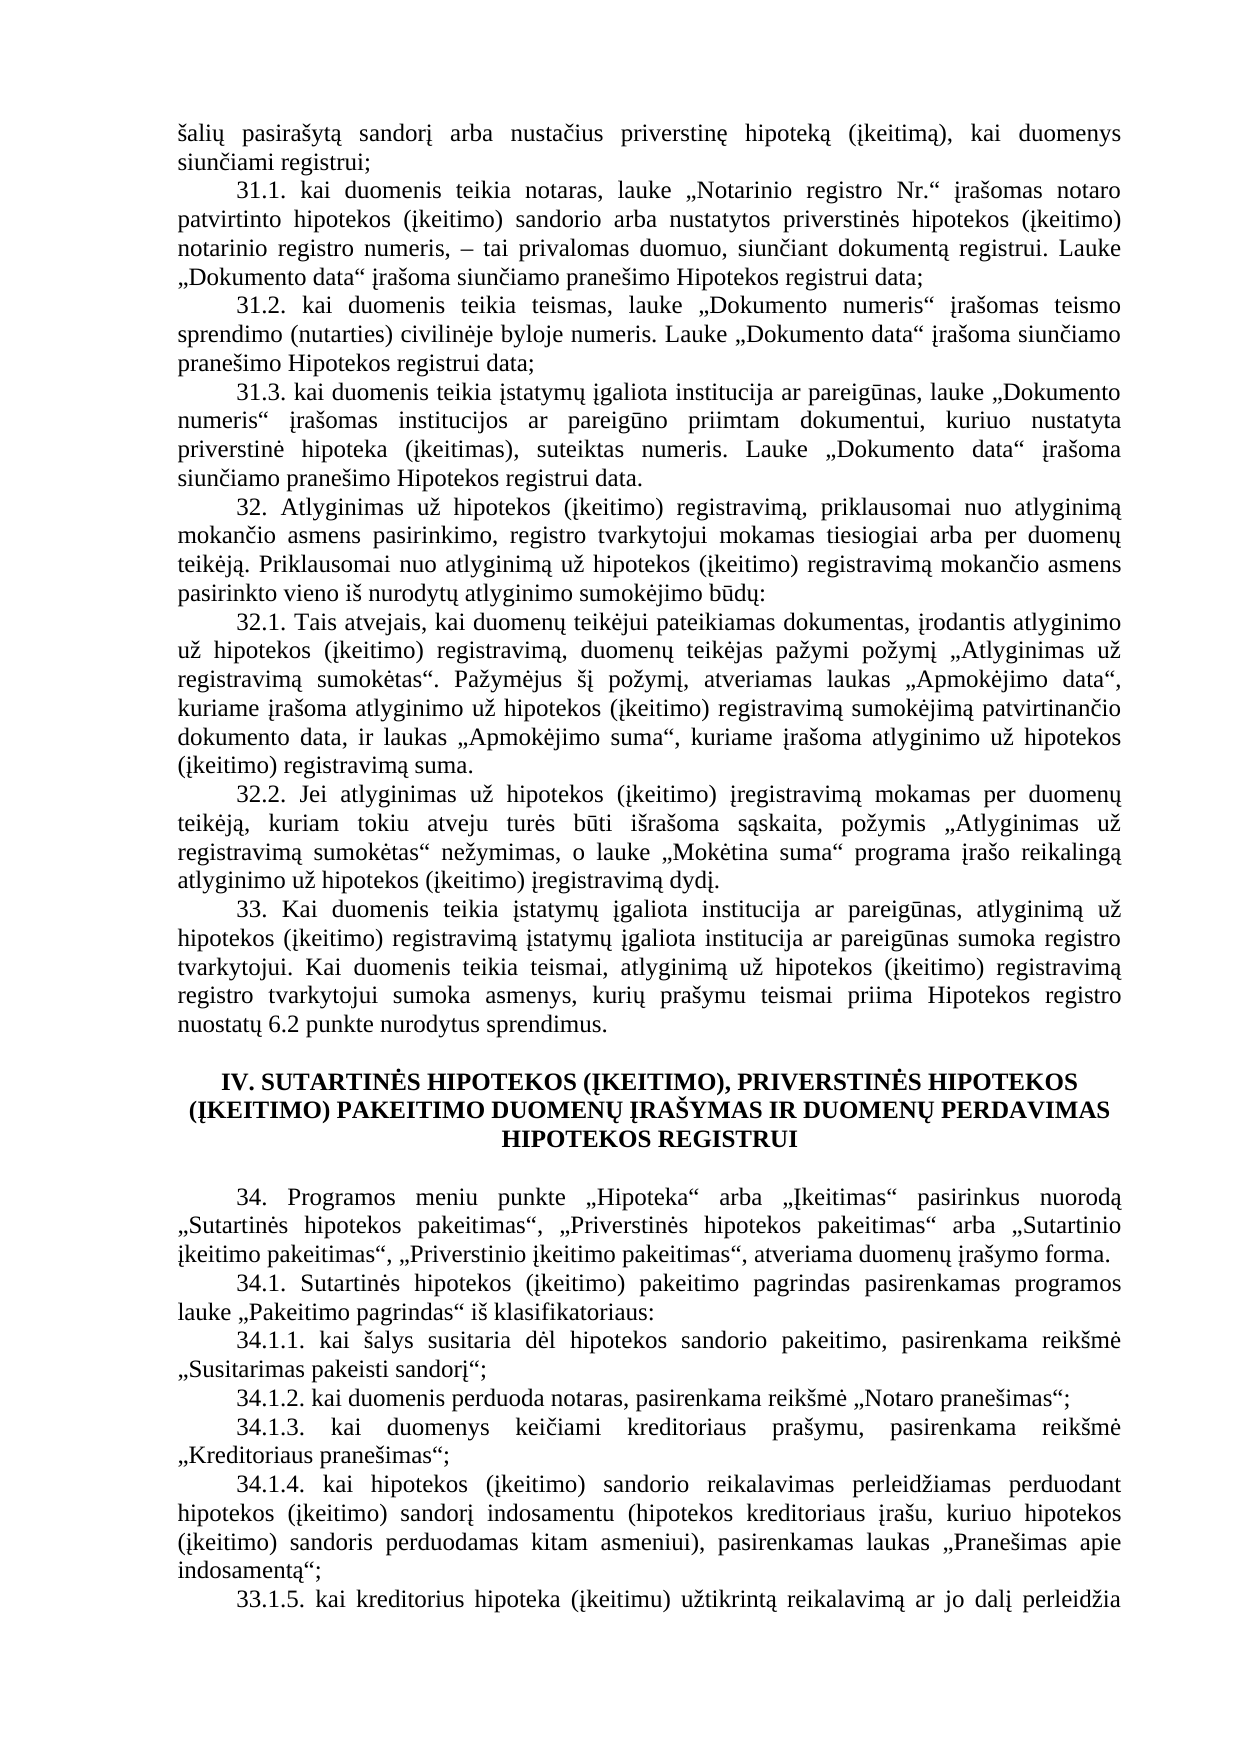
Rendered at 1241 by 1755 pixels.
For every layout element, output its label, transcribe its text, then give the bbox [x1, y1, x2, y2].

text 34.1.2. kai duomenis perduoda notaras, pasirenkama reikšmė „Notaro pranešimas“; [177, 1383, 1122, 1412]
text 34.1.3. kai duomenys keičiami kreditoriaus prašymu, pasirenkama reikšmė „Kreditoriaus pranešimas“; [177, 1412, 1122, 1469]
text 34. Programos meniu punkte „Hipoteka“ arba „Įkeitimas“ pasirinkus nuorodą „Sutartinės hipotekos pakeitimas“, „Priverstinės hipotekos pakeitimas“ arba „Sutartinio įkeitimo pakeitimas“, „Priverstinio įkeitimo pakeitimas“, atveriama duomenų įrašymo forma. [177, 1182, 1122, 1268]
text šalių pasirašytą sandorį arba nustačius priverstinę hipoteką (įkeitimą), kai duomenys siunčiami registrui; [177, 118, 1122, 176]
text IV. SUTARTINĖS HIPOTEKOS (ĮKEITIMO), PRIVERSTINĖS HIPOTEKOS (ĮKEITIMO) PAKEITIMO DUOMENŲ ĮRAŠYMAS IR DUOMENŲ PERDAVIMAS HIPOTEKOS REGISTRUI [177, 1067, 1122, 1153]
text 34.1.1. kai šalys susitaria dėl hipotekos sandorio pakeitimo, pasirenkama reikšmė „Susitarimas pakeisti sandorį“; [177, 1326, 1122, 1383]
text 32. Atlyginimas už hipotekos (įkeitimo) registravimą, priklausomai nuo atlyginimą mokančio asmens pasirinkimo, registro tvarkytojui mokamas tiesiogiai arba per duomenų teikėją. Priklausomai nuo atlyginimą už hipotekos (įkeitimo) registravimą mokančio asmens pasirinkto vieno iš nurodytų atlyginimo sumokėjimo būdų: [177, 492, 1122, 607]
text 34.1.4. kai hipotekos (įkeitimo) sandorio reikalavimas perleidžiamas perduodant hipotekos (įkeitimo) sandorį indosamentu (hipotekos kreditoriaus įrašu, kuriuo hipotekos (įkeitimo) sandoris perduodamas kitam asmeniui), pasirenkamas laukas „Pranešimas apie indosamentą“; [177, 1469, 1122, 1584]
text 33.1.5. kai kreditorius hipoteka (įkeitimu) užtikrintą reikalavimą ar jo dalį perleidžia [177, 1584, 1122, 1613]
text 34.1. Sutartinės hipotekos (įkeitimo) pakeitimo pagrindas pasirenkamas programos lauke „Pakeitimo pagrindas“ iš klasifikatoriaus: [177, 1268, 1122, 1326]
text 31.1. kai duomenis teikia notaras, lauke „Notarinio registro Nr.“ įrašomas notaro patvirtinto hipotekos (įkeitimo) sandorio arba nustatytos priverstinės hipotekos (įkeitimo) notarinio registro numeris, – tai privalomas duomuo, siunčiant dokumentą registrui. Lauke „Dokumento data“ įrašoma siunčiamo pranešimo Hipotekos registrui data; [177, 176, 1122, 291]
text 31.3. kai duomenis teikia įstatymų įgaliota institucija ar pareigūnas, lauke „Dokumento numeris“ įrašomas institucijos ar pareigūno priimtam dokumentui, kuriuo nustatyta priverstinė hipoteka (įkeitimas), suteiktas numeris. Lauke „Dokumento data“ įrašoma siunčiamo pranešimo Hipotekos registrui data. [177, 377, 1122, 492]
text 32.1. Tais atvejais, kai duomenų teikėjui pateikiamas dokumentas, įrodantis atlyginimo už hipotekos (įkeitimo) registravimą, duomenų teikėjas pažymi požymį „Atlyginimas už registravimą sumokėtas“. Pažymėjus šį požymį, atveriamas laukas „Apmokėjimo data“, kuriame įrašoma atlyginimo už hipotekos (įkeitimo) registravimą sumokėjimą patvirtinančio dokumento data, ir laukas „Apmokėjimo suma“, kuriame įrašoma atlyginimo už hipotekos (įkeitimo) registravimą suma. [177, 607, 1122, 779]
text 32.2. Jei atlyginimas už hipotekos (įkeitimo) įregistravimą mokamas per duomenų teikėją, kuriam tokiu atveju turės būti išrašoma sąskaita, požymis „Atlyginimas už registravimą sumokėtas“ nežymimas, o lauke „Mokėtina suma“ programa įrašo reikalingą atlyginimo už hipotekos (įkeitimo) įregistravimą dydį. [177, 779, 1122, 894]
text 33. Kai duomenis teikia įstatymų įgaliota institucija ar pareigūnas, atlyginimą už hipotekos (įkeitimo) registravimą įstatymų įgaliota institucija ar pareigūnas sumoka registro tvarkytojui. Kai duomenis teikia teismai, atlyginimą už hipotekos (įkeitimo) registravimą registro tvarkytojui sumoka asmenys, kurių prašymu teismai priima Hipotekos registro nuostatų 6.2 punkte nurodytus sprendimus. [177, 894, 1122, 1038]
text 31.2. kai duomenis teikia teismas, lauke „Dokumento numeris“ įrašomas teismo sprendimo (nutarties) civilinėje byloje numeris. Lauke „Dokumento data“ įrašoma siunčiamo pranešimo Hipotekos registrui data; [177, 291, 1122, 377]
